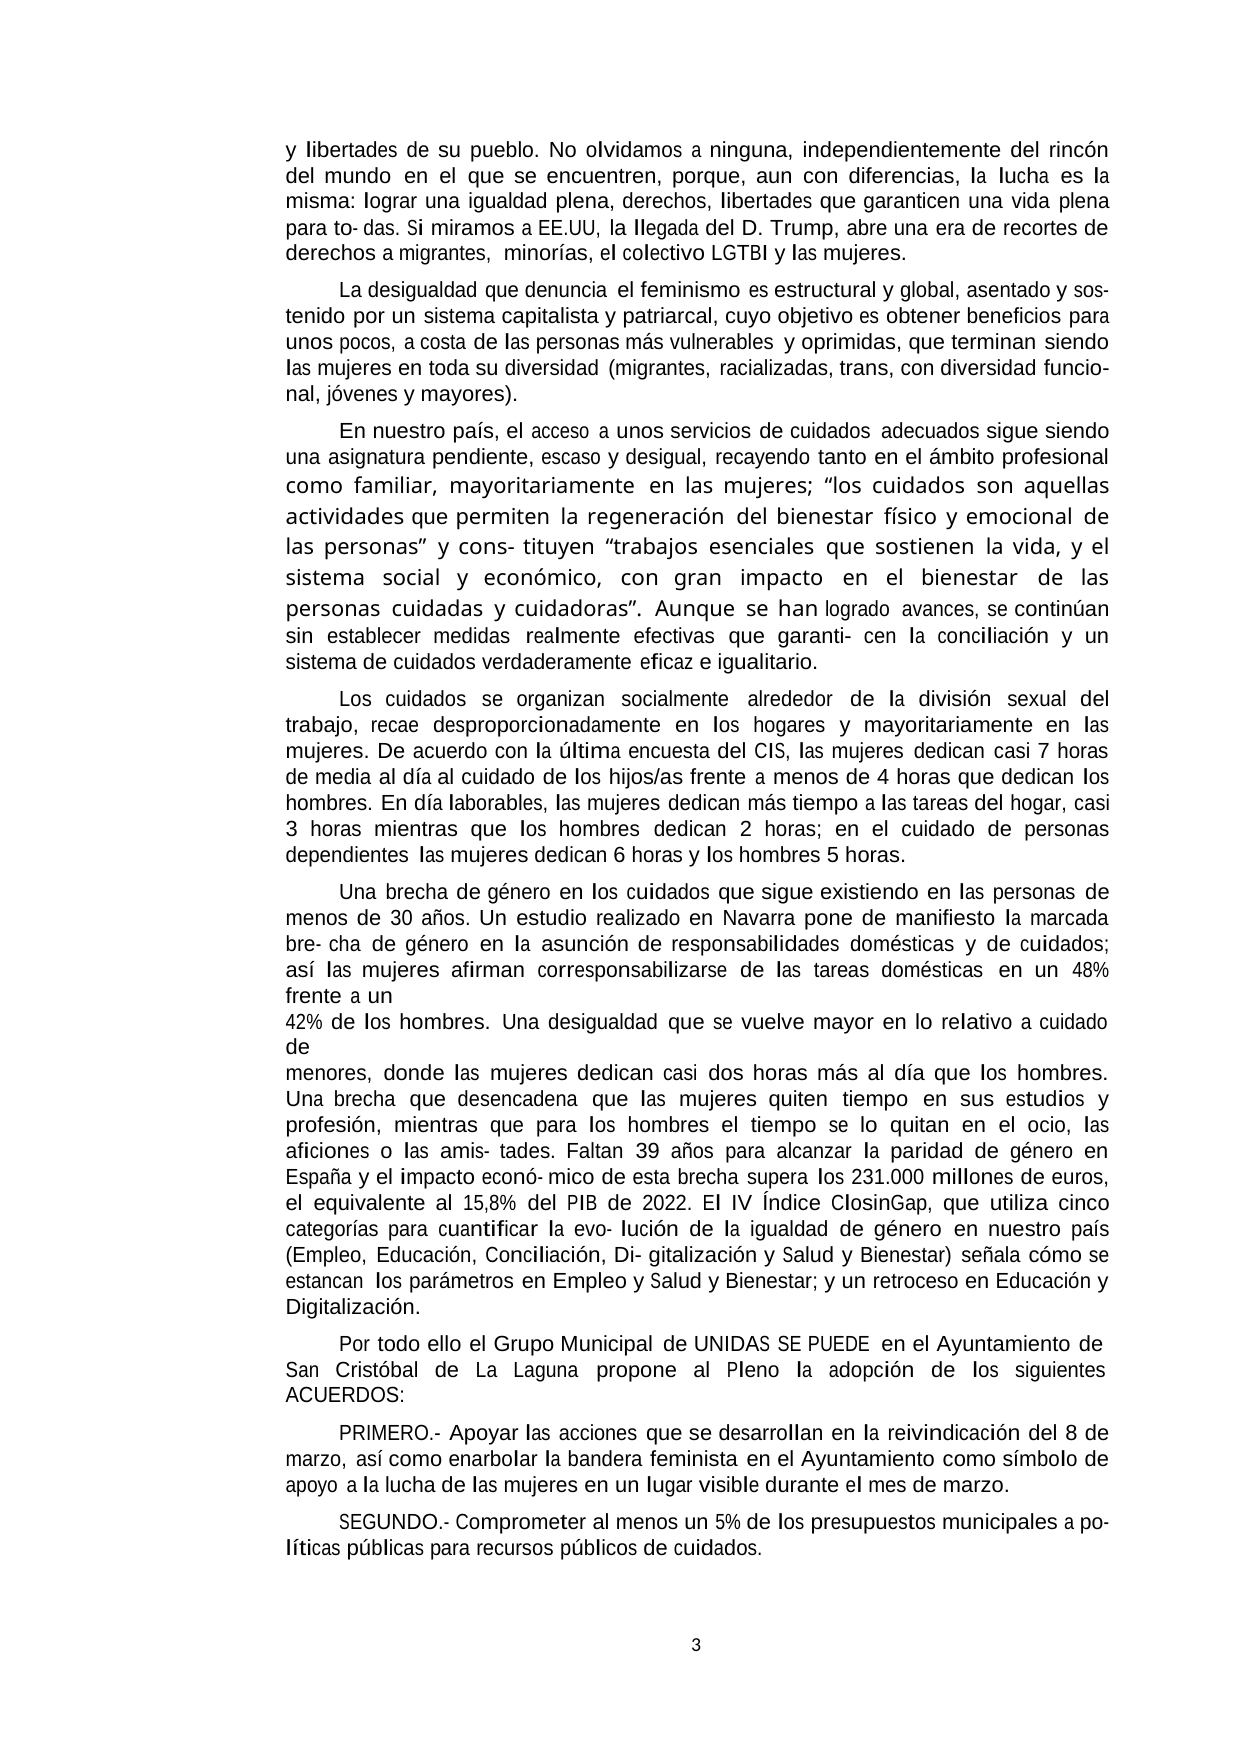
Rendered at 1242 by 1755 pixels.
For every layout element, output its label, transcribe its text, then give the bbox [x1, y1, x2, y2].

text En nuestro país, el acceso a unos servicios de cuidados adecuados sigue siendo una asignatura pendiente, escaso y desigual, recayendo tanto en el ámbito profesional como familiar, mayoritariamente en las mujeres; “los cuidados son aquellas actividades que permiten la regeneración del bienestar físico y emocional de las personas” y cons- tituyen “trabajos esenciales que sostienen la vida, y el sistema social y económico, con gran impacto en el bienestar de las personas cuidadas y cuidadoras”. Aunque se han logrado avances, se continúan sin establecer medidas realmente efectivas que garanti- cen la conciliación y un sistema de cuidados verdaderamente eficaz e igualitario. [285, 418, 1109, 674]
text La desigualdad que denuncia el feminismo es estructural y global, asentado y sos- tenido por un sistema capitalista y patriarcal, cuyo objetivo es obtener beneficios para unos pocos, a costa de las personas más vulnerables y oprimidas, que terminan siendo las mujeres en toda su diversidad (migrantes, racializadas, trans, con diversidad funcio- nal, jóvenes y mayores). [285, 277, 1109, 406]
text San Cristóbal de La Laguna propone al Pleno la adopción de los siguientes ACUERDOS: [285, 1357, 1106, 1407]
text 3 [685, 1632, 706, 1656]
text SEGUNDO.- Comprometer al menos un 5% de los presupuestos municipales a po- líticas públicas para recursos públicos de cuidados. [285, 1509, 1109, 1560]
text menores, donde las mujeres dedican casi dos horas más al día que los hombres. Una brecha que desencadena que las mujeres quiten tiempo en sus estudios y profesión, mientras que para los hombres el tiempo se lo quitan en el ocio, las aficiones o las amis- tades. Faltan 39 años para alcanzar la paridad de género en España y el impacto econó- mico de esta brecha supera los 231.000 millones de euros, el equivalente al 15,8% del PIB de 2022. El IV Índice ClosinGap, que utiliza cinco categorías para cuantificar la evo- lución de la igualdad de género en nuestro país (Empleo, Educación, Conciliación, Di- gitalización y Salud y Bienestar) señala cómo se estancan los parámetros en Empleo y Salud y Bienestar; y un retroceso en Educación y Digitalización. [285, 1060, 1109, 1319]
text y libertades de su pueblo. No olvidamos a ninguna, independientemente del rincón del mundo en el que se encuentren, porque, aun con diferencias, la lucha es la misma: lograr una igualdad plena, derechos, libertades que garanticen una vida plena para to- das. Si miramos a EE.UU, la llegada del D. Trump, abre una era de recortes de derechos a migrantes, minorías, el colectivo LGTBI y las mujeres. [285, 137, 1109, 266]
text 42% de los hombres. Una desigualdad que se vuelve mayor en lo relativo a cuidado de [285, 1009, 1108, 1059]
text Por todo ello el Grupo Municipal de UNIDAS SE PUEDE en el Ayuntamiento de [339, 1331, 1202, 1356]
text Una brecha de género en los cuidados que sigue existiendo en las personas de menos de 30 años. Un estudio realizado en Navarra pone de manifiesto la marcada bre- cha de género en la asunción de responsabilidades domésticas y de cuidados; así las mujeres afirman corresponsabilizarse de las tareas domésticas en un 48% frente a un [285, 879, 1109, 1008]
text PRIMERO.- Apoyar las acciones que se desarrollan en la reivindicación del 8 de marzo, así como enarbolar la bandera feminista en el Ayuntamiento como símbolo de apoyo a la lucha de las mujeres en un lugar visible durante el mes de marzo. [285, 1419, 1109, 1497]
text Los cuidados se organizan socialmente alrededor de la división sexual del trabajo, recae desproporcionadamente en los hogares y mayoritariamente en las mujeres. De acuerdo con la última encuesta del CIS, las mujeres dedican casi 7 horas de media al día al cuidado de los hijos/as frente a menos de 4 horas que dedican los hombres. En día laborables, las mujeres dedican más tiempo a las tareas del hogar, casi 3 horas mientras que los hombres dedican 2 horas; en el cuidado de personas dependientes las mujeres dedican 6 horas y los hombres 5 horas. [285, 686, 1109, 867]
